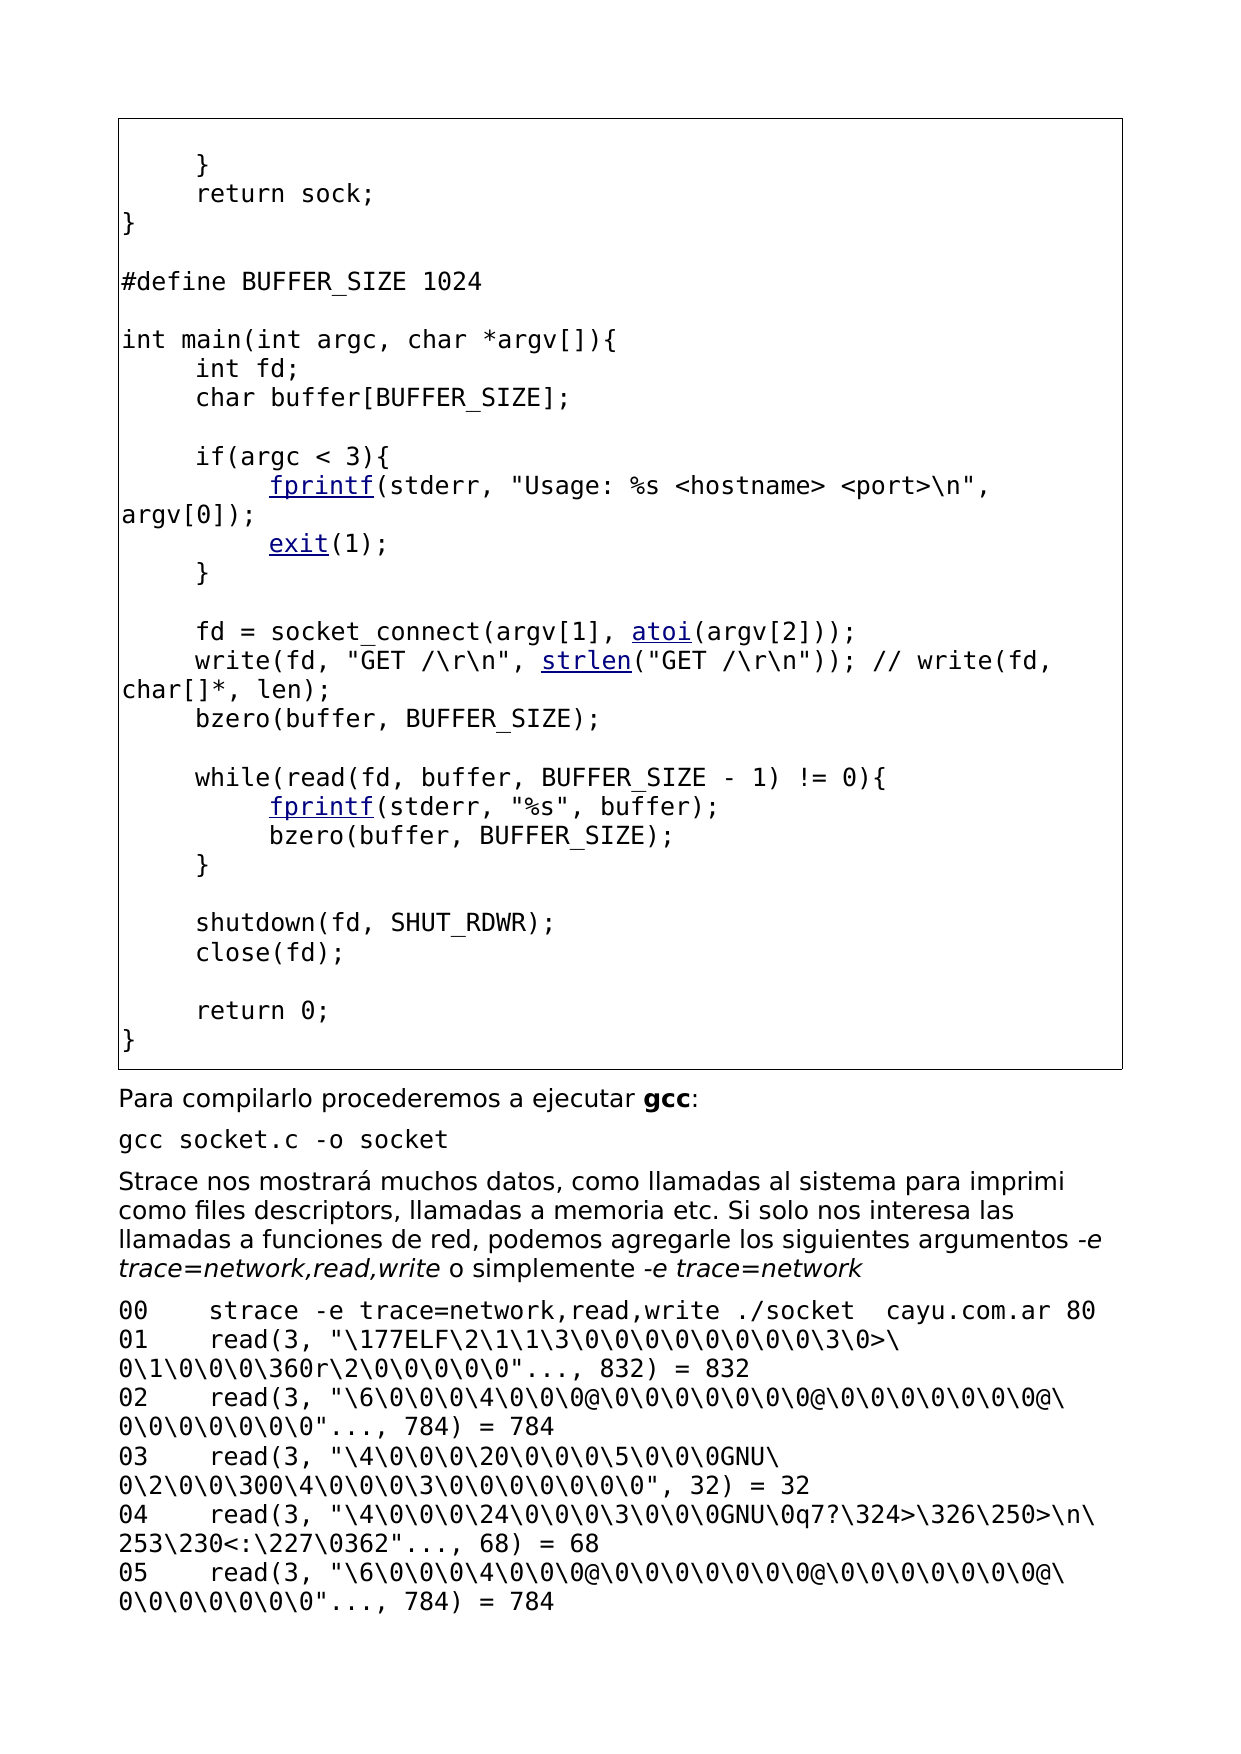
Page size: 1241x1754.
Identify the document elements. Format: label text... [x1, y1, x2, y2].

text gcc socket.c -o socket [118, 1126, 1122, 1155]
table_header } return sock; } #define BUFFER_SIZE 1024 int main(int argc, char *argv[]){ int fd; char buffer[BUFFER_SIZE]; if(argc < 3){ fprintf(stderr, "Usage: %s <hostname> <port>\n", argv[0]); exit(1); } fd = socket_connect(argv[1], atoi(argv[2])); write(fd, "GET /\r\n", strlen("GET /\r\n")); // write(fd, char[]*, len); bzero(buffer, BUFFER_SIZE); while(read(fd, buffer, BUFFER_SIZE - 1) != 0){ fprintf(stderr, "%s", buffer); bzero(buffer, BUFFER_SIZE); } shutdown(fd, SHUT_RDWR); close(fd); return 0; } [119, 119, 1122, 1069]
text Para compilarlo procederemos a ejecutar gcc: [118, 1084, 1122, 1113]
text Strace nos mostrará muchos datos, como llamadas al sistema para imprimi como files descriptors, llamadas a memoria etc. Si solo nos interesa las llamadas a funciones de red, podemos agregarle los siguientes argumentos -e trace=network,read,write o simplemente -e trace=network [118, 1167, 1122, 1283]
text 00 strace -e trace=network,read,write ./socket cayu.com.ar 80 01 read(3, "\177ELF\2\1\1\3\0\0\0\0\0\0\0\0\3\0>\0\1\0\0\0\360r\2\0\0\0\0\0"..., 832) = 832 02 read(3, "\6\0\0\0\4\0\0\0@\0\0\0\0\0\0\0@\0\0\0\0\0\0\0@\0\0\0\0\0\0\0"..., 784) = 784 03 read(3, "\4\0\0\0\20\0\0\0\5\0\0\0GNU\0\2\0\0\300\4\0\0\0\3\0\0\0\0\0\0\0", 32) = 32 04 read(3, "\4\0\0\0\24\0\0\0\3\0\0\0GNU\0q7?\324>\326\250>\n\253\230<:\227\0362"..., 68) = 68 05 read(3, "\6\0\0\0\4\0\0\0@\0\0\0\0\0\0\0@\0\0\0\0\0\0\0@\0\0\0\0\0\0\0"..., 784) = 784 [118, 1296, 1122, 1617]
